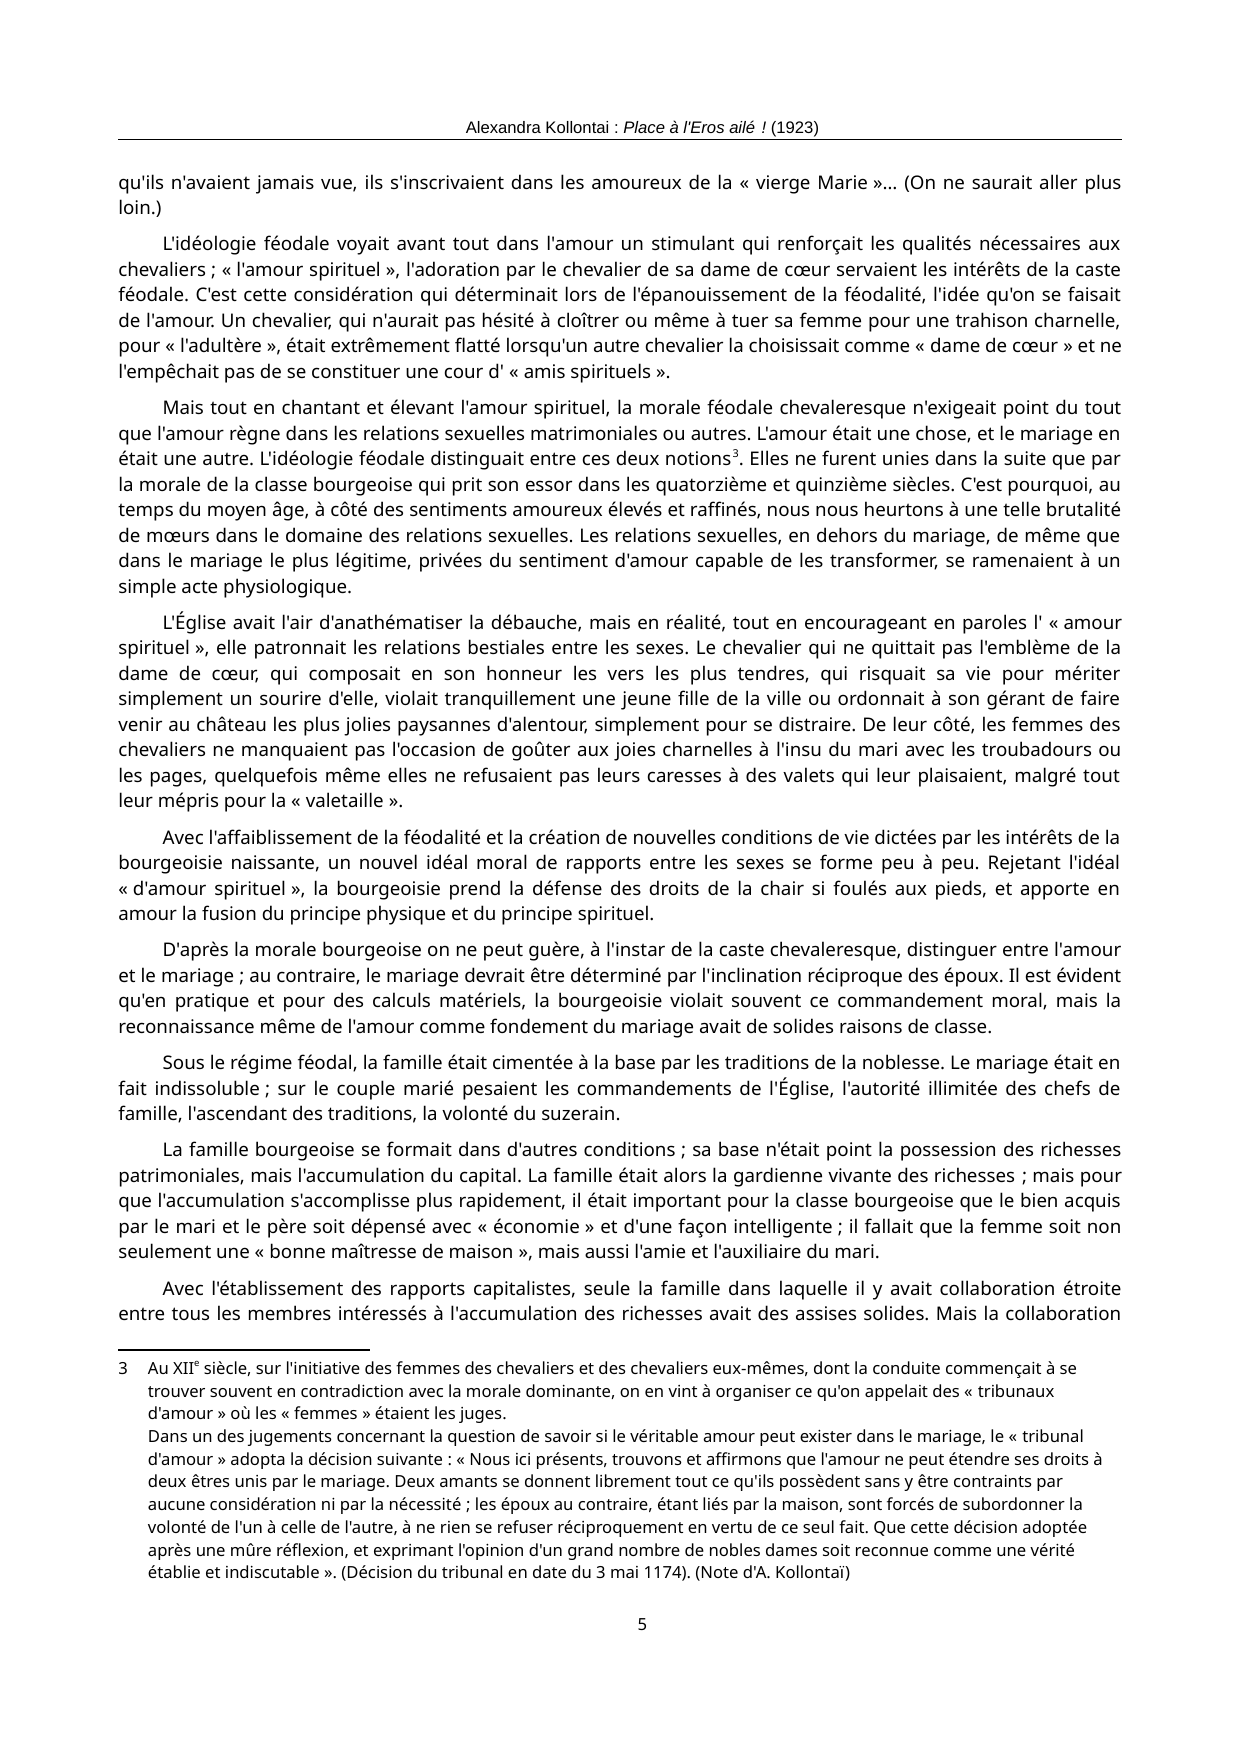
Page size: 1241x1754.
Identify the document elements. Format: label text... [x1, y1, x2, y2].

text Mais tout en chantant et élevant l'amour spirituel, la morale féodale chevaleresque n'exigeait point du tout que l'amour règne dans les relations sexuelles matrimoniales ou autres. L'amour était une chose, et le mariage en était une autre. L'idéologie féodale distinguait entre ces deux notions. Elles ne furent unies dans la suite que par la morale de la classe bourgeoise qui prit son essor dans les quatorzième et quinzième siècles. C'est pourquoi, au temps du moyen âge, à côté des sentiments amoureux élevés et raffinés, nous nous heurtons à une telle brutalité de mœurs dans le domaine des relations sexuelles. Les relations sexuelles, en dehors du mariage, de même que dans le mariage le plus légitime, privées du sentiment d'amour capable de les transformer, se ramenaient à un simple acte physiologique. [118, 394, 1122, 598]
text Sous le régime féodal, la famille était cimentée à la base par les traditions de la noblesse. Le mariage était en fait indissoluble ; sur le couple marié pesaient les commandements de l'Église, l'autorité illimitée des chefs de famille, l'ascendant des traditions, la volonté du suzerain. [118, 1049, 1122, 1126]
text D'après la morale bourgeoise on ne peut guère, à l'instar de la caste chevaleresque, distinguer entre l'amour et le mariage ; au contraire, le mariage devrait être déterminé par l'inclination réciproque des époux. Il est évident qu'en pratique et pour des calculs matériels, la bourgeoisie violait souvent ce commandement moral, mais la reconnaissance même de l'amour comme fondement du mariage avait de solides raisons de classe. [118, 937, 1122, 1039]
text qu'ils n'avaient jamais vue, ils s'inscrivaient dans les amoureux de la « vierge Marie »… (On ne saurait aller plus loin.) [118, 169, 1122, 220]
text Avec l'affaiblissement de la féodalité et la création de nouvelles conditions de vie dictées par les intérêts de la bourgeoisie naissante, un nouvel idéal moral de rapports entre les sexes se forme peu à peu. Rejetant l'idéal « d'amour spirituel », la bourgeoisie prend la défense des droits de la chair si foulés aux pieds, et apporte en amour la fusion du principe physique et du principe spirituel. [118, 824, 1122, 926]
text L'Église avait l'air d'anathématiser la débauche, mais en réalité, tout en encourageant en paroles l' « amour spirituel », elle patronnait les relations bestiales entre les sexes. Le chevalier qui ne quittait pas l'emblème de la dame de cœur, qui composait en son honneur les vers les plus tendres, qui risquait sa vie pour mériter simplement un sourire d'elle, violait tranquillement une jeune fille de la ville ou ordonnait à son gérant de faire venir au château les plus jolies paysannes d'alentour, simplement pour se distraire. De leur côté, les femmes des chevaliers ne manquaient pas l'occasion de goûter aux joies charnelles à l'insu du mari avec les troubadours ou les pages, quelquefois même elles ne refusaient pas leurs caresses à des valets qui leur plaisaient, malgré tout leur mépris pour la « valetaille ». [118, 609, 1122, 813]
text Avec l'établissement des rapports capitalistes, seule la famille dans laquelle il y avait collaboration étroite entre tous les membres intéressés à l'accumulation des richesses avait des assises solides. Mais la collaboration [118, 1275, 1122, 1326]
text La famille bourgeoise se formait dans d'autres conditions ; sa base n'était point la possession des richesses patrimoniales, mais l'accumulation du capital. La famille était alors la gardienne vivante des richesses ; mais pour que l'accumulation s'accomplisse plus rapidement, il était important pour la classe bourgeoise que le bien acquis par le mari et le père soit dépensé avec « économie » et d'une façon intelligente ; il fallait que la femme soit non seulement une « bonne maîtresse de maison », mais aussi l'amie et l'auxiliaire du mari. [118, 1137, 1122, 1264]
text L'idéologie féodale voyait avant tout dans l'amour un stimulant qui renforçait les qualités nécessaires aux chevaliers ; « l'amour spirituel », l'adoration par le chevalier de sa dame de cœur servaient les intérêts de la caste féodale. C'est cette considération qui déterminait lors de l'épanouissement de la féodalité, l'idée qu'on se faisait de l'amour. Un chevalier, qui n'aurait pas hésité à cloîtrer ou même à tuer sa femme pour une trahison charnelle, pour « l'adultère », était extrêmement flatté lorsqu'un autre chevalier la choisissait comme « dame de cœur » et ne l'empêchait pas de se constituer une cour d' « amis spirituels ». [118, 231, 1122, 384]
text Au XIIe siècle, sur l'initiative des femmes des chevaliers et des chevaliers eux-mêmes, dont la conduite commençait à se trouver souvent en contradiction avec la morale dominante, on en vint à organiser ce qu'on appelait des « tribunaux d'amour » où les « femmes » étaient les juges. Dans un des jugements concernant la question de savoir si le véritable amour peut exister dans le mariage, le « tribunal d'amour » adopta la décision suivante : « Nous ici présents, trouvons et affirmons que l'amour ne peut étendre ses droits à deux êtres unis par le mariage. Deux amants se donnent librement tout ce qu'ils possèdent sans y être contraints par aucune considération ni par la nécessité ; les époux au contraire, étant liés par la maison, sont forcés de subordonner la volonté de l'un à celle de l'autre, à ne rien se refuser réciproquement en vertu de ce seul fait. Que cette décision adoptée après une mûre réflexion, et exprimant l'opinion d'un grand nombre de nobles dames soit reconnue comme une vérité établie et indiscutable ». (Décision du tribunal en date du 3 mai 1174). (Note d'A. Kollontaï) [118, 1356, 1122, 1583]
